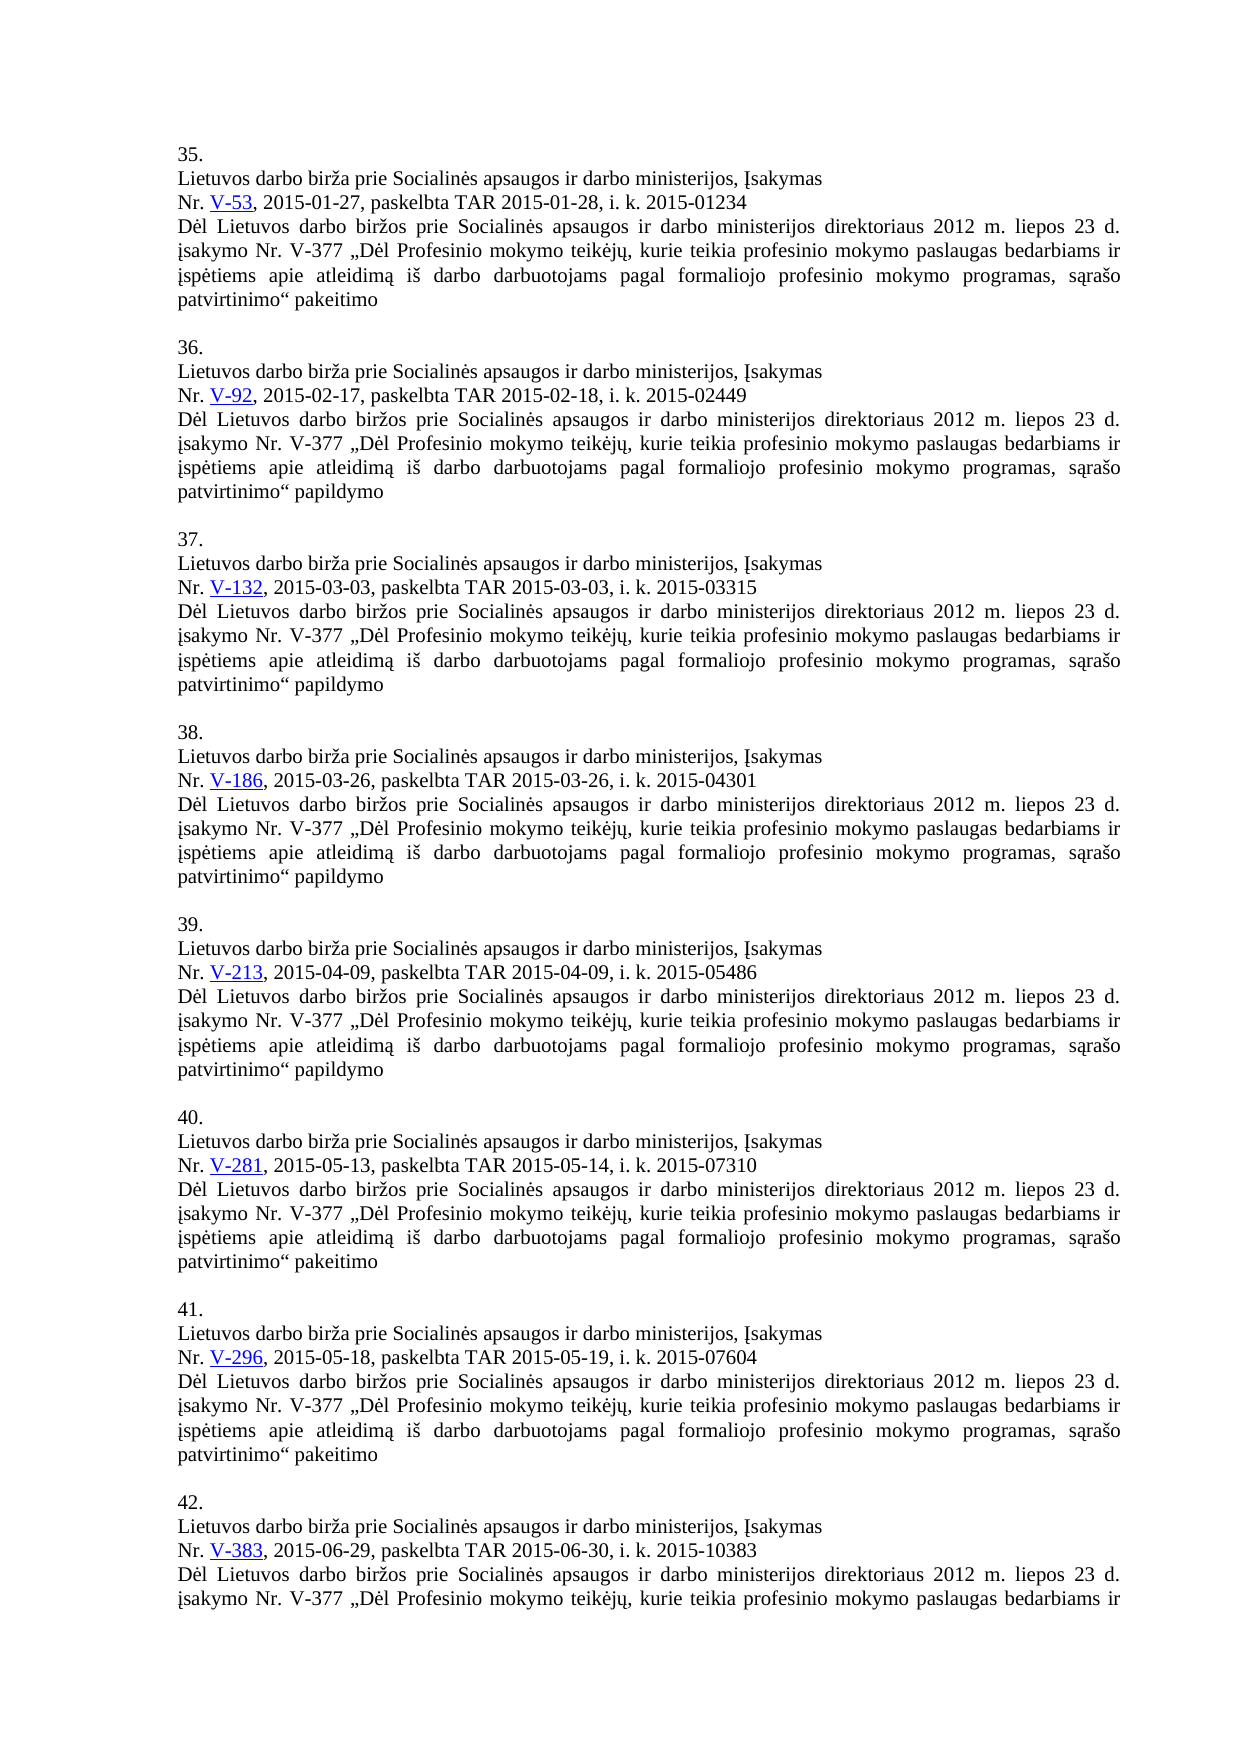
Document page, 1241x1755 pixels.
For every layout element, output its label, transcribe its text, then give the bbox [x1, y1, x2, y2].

text Lietuvos darbo birža prie Socialinės apsaugos ir darbo ministerijos, Įsakymas [177, 359, 1122, 383]
text Nr. V-383, 2015-06-29, paskelbta TAR 2015-06-30, i. k. 2015-10383 [177, 1538, 1122, 1562]
text Dėl Lietuvos darbo biržos prie Socialinės apsaugos ir darbo ministerijos direktoriaus 2012 m. liepos 23 d. įsakymo Nr. V-377 „Dėl Profesinio mokymo teikėjų, kurie teikia profesinio mokymo paslaugas bedarbiams ir įspėtiems apie atleidimą iš darbo darbuotojams pagal formaliojo profesinio mokymo programas, sąrašo patvirtinimo“ pakeitimo [177, 214, 1122, 311]
text Nr. V-132, 2015-03-03, paskelbta TAR 2015-03-03, i. k. 2015-03315 [177, 575, 1122, 599]
text Dėl Lietuvos darbo biržos prie Socialinės apsaugos ir darbo ministerijos direktoriaus 2012 m. liepos 23 d. įsakymo Nr. V-377 „Dėl Profesinio mokymo teikėjų, kurie teikia profesinio mokymo paslaugas bedarbiams ir [177, 1562, 1122, 1610]
text Nr. V-296, 2015-05-18, paskelbta TAR 2015-05-19, i. k. 2015-07604 [177, 1345, 1122, 1369]
text 37. [177, 527, 1122, 551]
text 40. [177, 1105, 1122, 1129]
text Lietuvos darbo birža prie Socialinės apsaugos ir darbo ministerijos, Įsakymas [177, 1514, 1122, 1538]
text 35. [177, 142, 1122, 166]
text Nr. V-186, 2015-03-26, paskelbta TAR 2015-03-26, i. k. 2015-04301 [177, 768, 1122, 792]
text Dėl Lietuvos darbo biržos prie Socialinės apsaugos ir darbo ministerijos direktoriaus 2012 m. liepos 23 d. įsakymo Nr. V-377 „Dėl Profesinio mokymo teikėjų, kurie teikia profesinio mokymo paslaugas bedarbiams ir įspėtiems apie atleidimą iš darbo darbuotojams pagal formaliojo profesinio mokymo programas, sąrašo patvirtinimo“ pakeitimo [177, 1369, 1122, 1466]
text Nr. V-281, 2015-05-13, paskelbta TAR 2015-05-14, i. k. 2015-07310 [177, 1153, 1122, 1177]
text Lietuvos darbo birža prie Socialinės apsaugos ir darbo ministerijos, Įsakymas [177, 166, 1122, 190]
text Dėl Lietuvos darbo biržos prie Socialinės apsaugos ir darbo ministerijos direktoriaus 2012 m. liepos 23 d. įsakymo Nr. V-377 „Dėl Profesinio mokymo teikėjų, kurie teikia profesinio mokymo paslaugas bedarbiams ir įspėtiems apie atleidimą iš darbo darbuotojams pagal formaliojo profesinio mokymo programas, sąrašo patvirtinimo“ papildymo [177, 407, 1122, 503]
text Nr. V-53, 2015-01-27, paskelbta TAR 2015-01-28, i. k. 2015-01234 [177, 190, 1122, 214]
text Nr. V-213, 2015-04-09, paskelbta TAR 2015-04-09, i. k. 2015-05486 [177, 960, 1122, 984]
text Lietuvos darbo birža prie Socialinės apsaugos ir darbo ministerijos, Įsakymas [177, 744, 1122, 768]
text Dėl Lietuvos darbo biržos prie Socialinės apsaugos ir darbo ministerijos direktoriaus 2012 m. liepos 23 d. įsakymo Nr. V-377 „Dėl Profesinio mokymo teikėjų, kurie teikia profesinio mokymo paslaugas bedarbiams ir įspėtiems apie atleidimą iš darbo darbuotojams pagal formaliojo profesinio mokymo programas, sąrašo patvirtinimo“ papildymo [177, 599, 1122, 696]
text Dėl Lietuvos darbo biržos prie Socialinės apsaugos ir darbo ministerijos direktoriaus 2012 m. liepos 23 d. įsakymo Nr. V-377 „Dėl Profesinio mokymo teikėjų, kurie teikia profesinio mokymo paslaugas bedarbiams ir įspėtiems apie atleidimą iš darbo darbuotojams pagal formaliojo profesinio mokymo programas, sąrašo patvirtinimo“ pakeitimo [177, 1177, 1122, 1273]
text Lietuvos darbo birža prie Socialinės apsaugos ir darbo ministerijos, Įsakymas [177, 936, 1122, 960]
text Lietuvos darbo birža prie Socialinės apsaugos ir darbo ministerijos, Įsakymas [177, 1129, 1122, 1153]
text 39. [177, 912, 1122, 936]
text 42. [177, 1490, 1122, 1514]
text 38. [177, 720, 1122, 744]
text Dėl Lietuvos darbo biržos prie Socialinės apsaugos ir darbo ministerijos direktoriaus 2012 m. liepos 23 d. įsakymo Nr. V-377 „Dėl Profesinio mokymo teikėjų, kurie teikia profesinio mokymo paslaugas bedarbiams ir įspėtiems apie atleidimą iš darbo darbuotojams pagal formaliojo profesinio mokymo programas, sąrašo patvirtinimo“ papildymo [177, 984, 1122, 1081]
text Nr. V-92, 2015-02-17, paskelbta TAR 2015-02-18, i. k. 2015-02449 [177, 383, 1122, 407]
text 36. [177, 335, 1122, 359]
text Lietuvos darbo birža prie Socialinės apsaugos ir darbo ministerijos, Įsakymas [177, 551, 1122, 575]
text 41. [177, 1297, 1122, 1321]
text Lietuvos darbo birža prie Socialinės apsaugos ir darbo ministerijos, Įsakymas [177, 1321, 1122, 1345]
text Dėl Lietuvos darbo biržos prie Socialinės apsaugos ir darbo ministerijos direktoriaus 2012 m. liepos 23 d. įsakymo Nr. V-377 „Dėl Profesinio mokymo teikėjų, kurie teikia profesinio mokymo paslaugas bedarbiams ir įspėtiems apie atleidimą iš darbo darbuotojams pagal formaliojo profesinio mokymo programas, sąrašo patvirtinimo“ papildymo [177, 792, 1122, 888]
